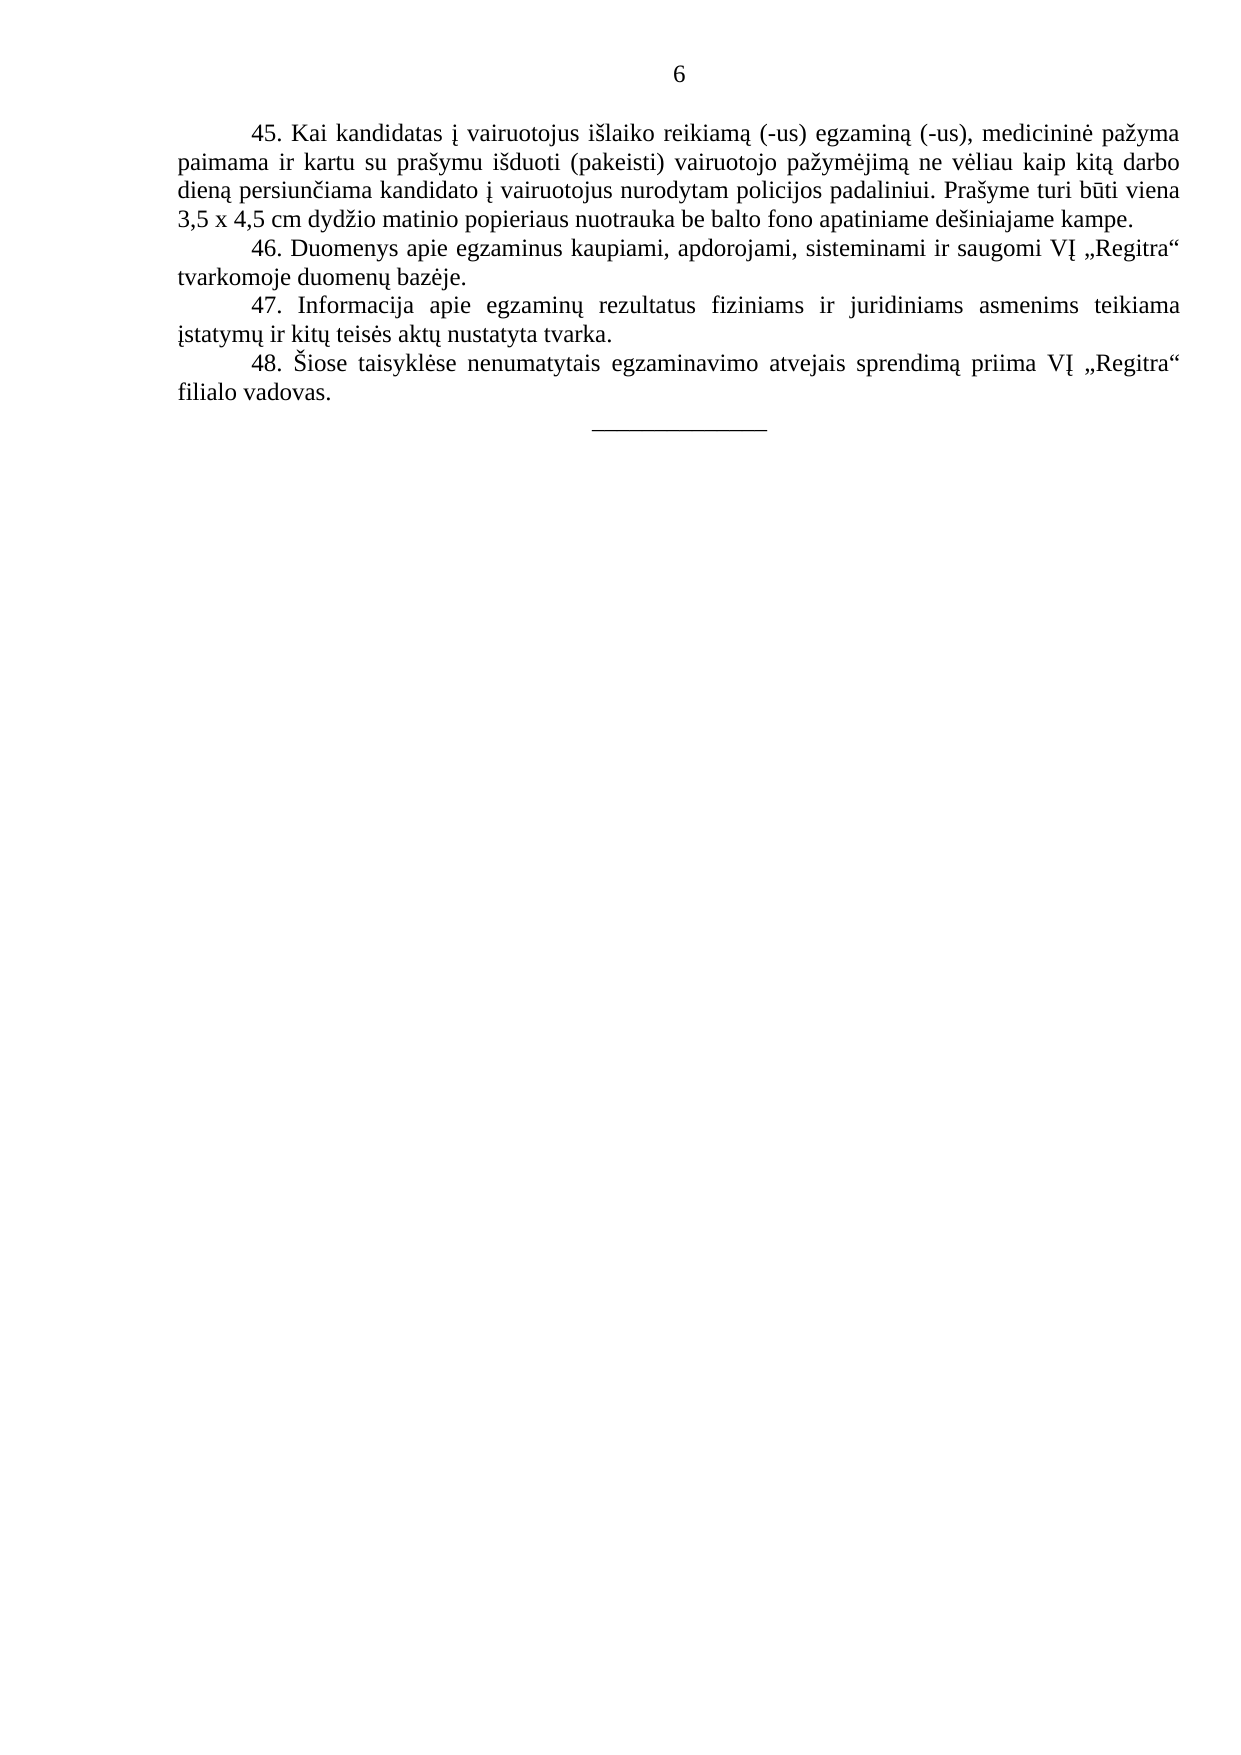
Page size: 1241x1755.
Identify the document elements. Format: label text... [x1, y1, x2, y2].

text ______________ [177, 406, 1181, 434]
text 46. Duomenys apie egzaminus kaupiami, apdorojami, sisteminami ir saugomi VĮ „Regitra“ tvarkomoje duomenų bazėje. [177, 233, 1181, 291]
text 47. Informacija apie egzaminų rezultatus fiziniams ir juridiniams asmenims teikiama įstatymų ir kitų teisės aktų nustatyta tvarka. [177, 291, 1181, 348]
text 48. Šiose taisyklėse nenumatytais egzaminavimo atvejais sprendimą priima VĮ „Regitra“ filialo vadovas. [177, 348, 1181, 406]
text 45. Kai kandidatas į vairuotojus išlaiko reikiamą (-us) egzaminą (-us), medicininė pažyma paimama ir kartu su prašymu išduoti (pakeisti) vairuotojo pažymėjimą ne vėliau kaip kitą darbo dieną persiunčiama kandidato į vairuotojus nurodytam policijos padaliniui. Prašyme turi būti viena 3,5 x 4,5 cm dydžio matinio popieriaus nuotrauka be balto fono apatiniame dešiniajame kampe. [177, 118, 1181, 233]
